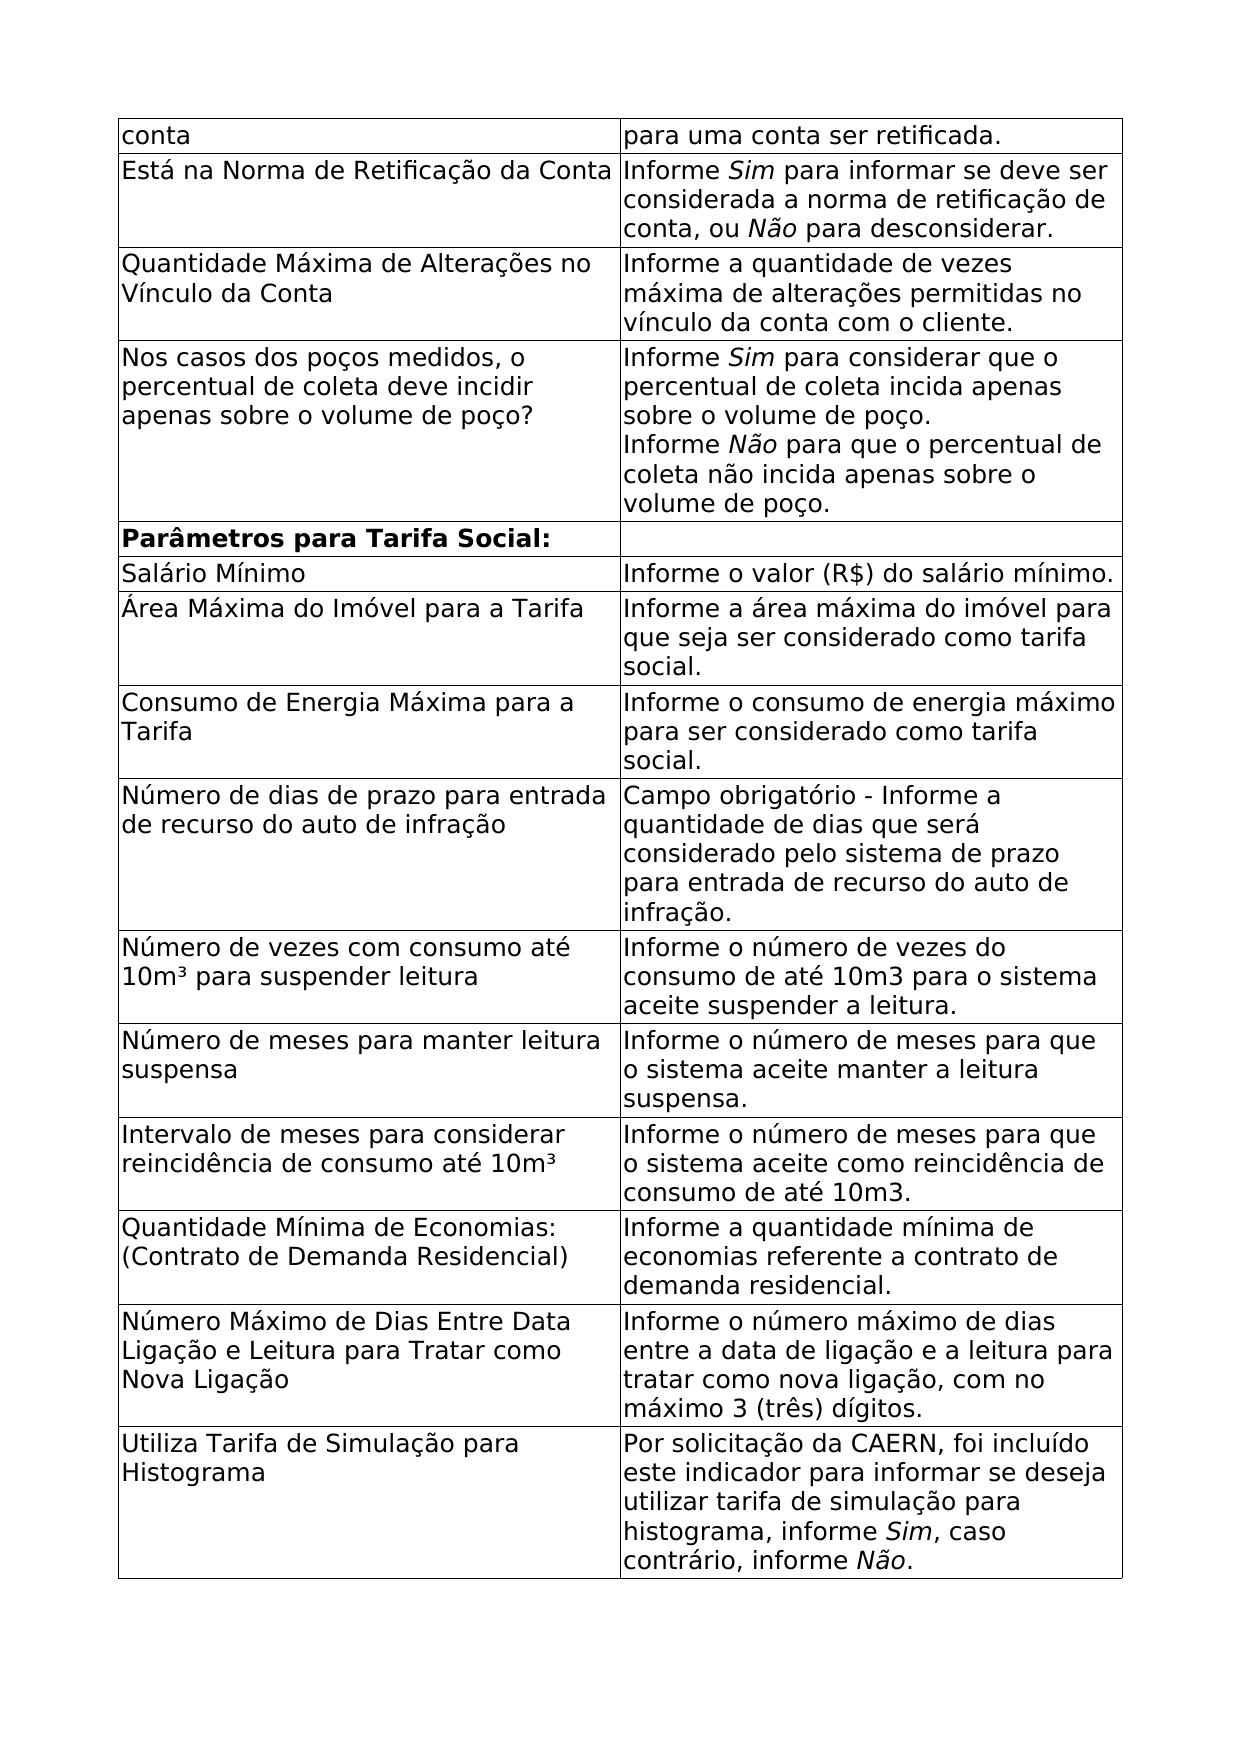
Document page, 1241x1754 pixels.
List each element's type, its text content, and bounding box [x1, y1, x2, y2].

table_cell Está na Norma de Retificação da Conta [119, 154, 620, 247]
table_cell Informe o consumo de energia máximo para ser considerado como tarifa social. [621, 686, 1122, 778]
table_cell para uma conta ser retificada. [621, 119, 1122, 153]
table_cell Nos casos dos poços medidos, o percentual de coleta deve incidir apenas sobre o volume de poço? [119, 341, 620, 521]
table_cell Parâmetros para Tarifa Social: [119, 522, 620, 556]
table_cell Número de dias de prazo para entrada de recurso do auto de infração [119, 779, 620, 930]
table_cell [621, 522, 1122, 556]
table_cell Número Máximo de Dias Entre Data Ligação e Leitura para Tratar como Nova Ligação [119, 1305, 620, 1426]
table_cell Informe o número de meses para que o sistema aceite como reincidência de consumo de até 10m3. [621, 1118, 1122, 1210]
table_cell Informe o valor (R$) do salário mínimo. [621, 557, 1122, 591]
table_cell Utiliza Tarifa de Simulação para Histograma [119, 1427, 620, 1578]
table_cell Número de meses para manter leitura suspensa [119, 1024, 620, 1117]
table_cell Informe Sim para considerar que o percentual de coleta incida apenas sobre o volume de poço. Informe Não para que o percentual de coleta não incida apenas sobre o volume de poço. [621, 341, 1122, 521]
table_cell Campo obrigatório - Informe a quantidade de dias que será considerado pelo sistema de prazo para entrada de recurso do auto de infração. [621, 779, 1122, 930]
table_cell Consumo de Energia Máxima para a Tarifa [119, 686, 620, 778]
table_cell Informe o número de meses para que o sistema aceite manter a leitura suspensa. [621, 1024, 1122, 1117]
table_cell Informe o número máximo de dias entre a data de ligação e a leitura para tratar como nova ligação, com no máximo 3 (três) dígitos. [621, 1305, 1122, 1426]
table_cell Informe o número de vezes do consumo de até 10m3 para o sistema aceite suspender a leitura. [621, 931, 1122, 1023]
table_cell Quantidade Máxima de Alterações no Vínculo da Conta [119, 248, 620, 340]
table_cell Por solicitação da CAERN, foi incluído este indicador para informar se deseja utilizar tarifa de simulação para histograma, informe Sim, caso contrário, informe Não. [621, 1427, 1122, 1578]
table_cell Intervalo de meses para considerar reincidência de consumo até 10m³ [119, 1118, 620, 1210]
table_cell Informe a quantidade de vezes máxima de alterações permitidas no vínculo da conta com o cliente. [621, 248, 1122, 340]
table_cell Salário Mínimo [119, 557, 620, 591]
table_cell Número de vezes com consumo até 10m³ para suspender leitura [119, 931, 620, 1023]
table_cell Informe Sim para informar se deve ser considerada a norma de retificação de conta, ou Não para desconsiderar. [621, 154, 1122, 247]
table_cell Área Máxima do Imóvel para a Tarifa [119, 592, 620, 685]
table_cell conta [119, 119, 620, 153]
table_cell Quantidade Mínima de Economias: (Contrato de Demanda Residencial) [119, 1211, 620, 1304]
table_cell Informe a quantidade mínima de economias referente a contrato de demanda residencial. [621, 1211, 1122, 1304]
table_cell Informe a área máxima do imóvel para que seja ser considerado como tarifa social. [621, 592, 1122, 685]
